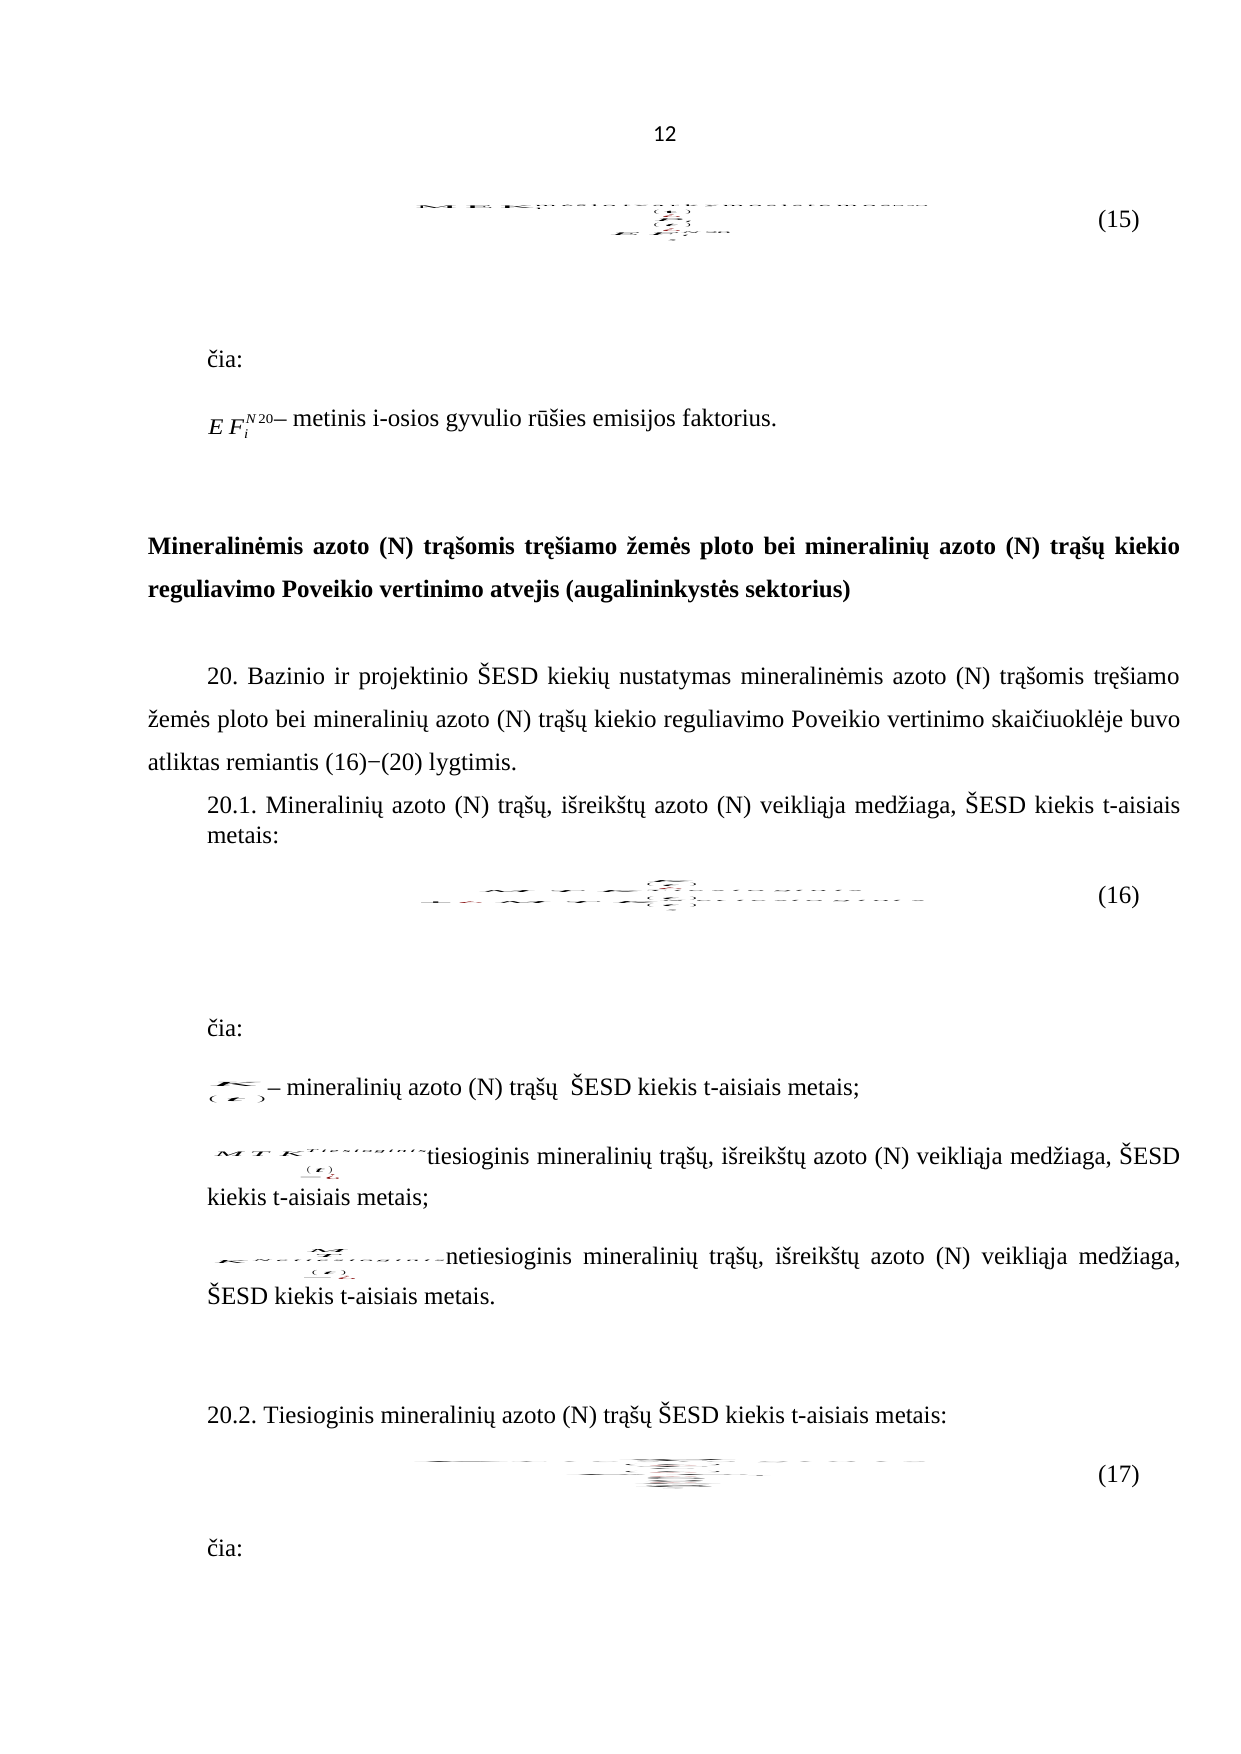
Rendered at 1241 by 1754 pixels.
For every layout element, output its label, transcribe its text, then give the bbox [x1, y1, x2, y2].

table_header [206, 1459, 265, 1533]
text tiesioginis mineralinių trąšų, išreikštų azoto (N) veikliąja medžiaga, ŠESD kiekis t-aisiais metais; [207, 1141, 1181, 1210]
text čia: [207, 1013, 1181, 1042]
table_header (16) [1019, 880, 1151, 954]
text netiesioginis mineralinių trąšų, išreikštų azoto (N) veikliąja medžiaga, ŠESD kiekis t-aisiais metais. [207, 1241, 1181, 1310]
table_header [206, 880, 265, 954]
text Mineralinėmis azoto (N) trąšomis tręšiamo žemės ploto bei mineralinių azoto (N) trąšų kiekio reguliavimo Poveikio vertinimo atvejis (augalininkystės sektorius) [148, 531, 1181, 603]
text – metinis i-osios gyvulio rūšies emisijos faktorius. [207, 403, 1181, 442]
text – mineralinių azoto (N) trąšų ŠESD kiekis t-aisiais metais; [207, 1072, 1181, 1111]
text 20.1. Mineralinių azoto (N) trąšų, išreikštų azoto (N) veikliąja medžiaga, ŠESD kiekis t-aisiais metais: [207, 790, 1181, 849]
text 20. Bazinio ir projektinio ŠESD kiekių nustatymas mineralinėmis azoto (N) trąšomis tręšiamo žemės ploto bei mineralinių azoto (N) trąšų kiekio reguliavimo Poveikio vertinimo skaičiuoklėje buvo atliktas remiantis (16)−(20) lygtimis. [148, 661, 1181, 776]
table_header [265, 1459, 1018, 1533]
table_header (15) [1019, 204, 1151, 284]
table_header [265, 204, 1018, 284]
table_header (17) [1019, 1459, 1151, 1533]
table_header [265, 880, 1018, 954]
text čia: [207, 1533, 1181, 1562]
text čia: [207, 344, 1181, 372]
text 20.2. Tiesioginis mineralinių azoto (N) trąšų ŠESD kiekis t-aisiais metais: [207, 1400, 1181, 1428]
table_header [206, 204, 265, 284]
